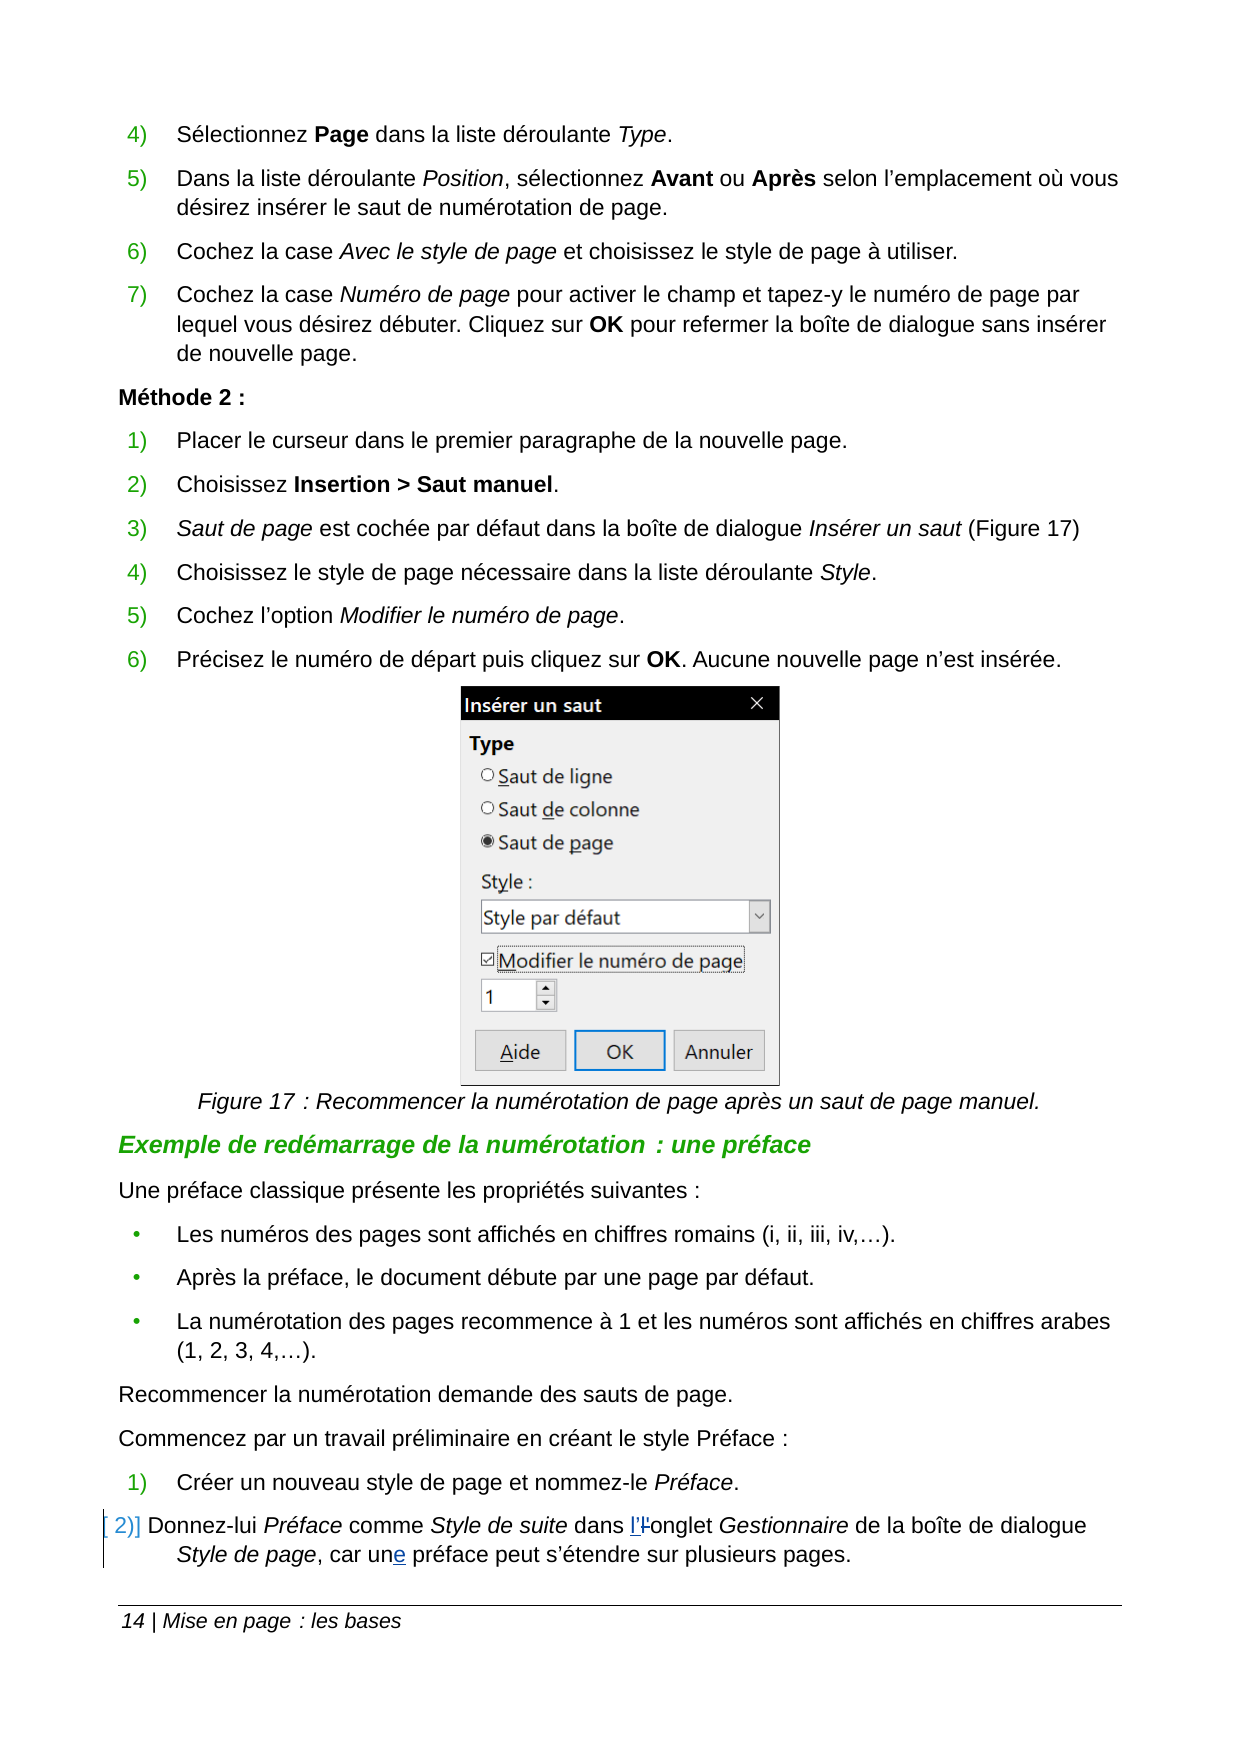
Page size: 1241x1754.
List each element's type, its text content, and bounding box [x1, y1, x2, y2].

list Sélectionnez Page dans la liste déroulante Type. [147, 118, 1122, 147]
list Les numéros des pages sont affichés en chiffres romains (i, ii, iii, iv,…). [133, 1218, 1122, 1247]
text Recommencer la numérotation demande des sauts de page. [118, 1378, 1122, 1407]
text Figure 17 : Recommencer la numérotation de page après un saut de page manuel. [118, 1086, 1122, 1116]
list Choisissez le style de page nécessaire dans la liste déroulante Style. [147, 556, 1122, 585]
list Dans la liste déroulante Position, sélectionnez Avant ou Après selon l’emplacement où vous désirez insérer le saut de numérotation de page. [147, 162, 1122, 220]
list Cochez la case Avec le style de page et choisissez le style de page à utiliser. [147, 235, 1122, 264]
picture [460, 686, 780, 1086]
list Cochez l’option Modifier le numéro de page. [147, 599, 1122, 628]
subtitle Exemple de redémarrage de la numérotation : une préface [118, 1130, 1122, 1159]
text Une préface classique présente les propriétés suivantes : [118, 1174, 1122, 1203]
list Donnez-lui Préface comme Style de suite dans l’onglet Gestionnaire de la boîte de dialogue Style de page, car une préface peut s’étendre sur plusieurs pages. [147, 1509, 1122, 1568]
list Créer un nouveau style de page et nommez-le Préface. [147, 1466, 1122, 1495]
list Choisissez Insertion > Saut manuel. [147, 468, 1122, 497]
text Commencez par un travail préliminaire en créant le style Préface : [118, 1422, 1122, 1451]
list Cochez la case Numéro de page pour activer le champ et tapez-y le numéro de page par lequel vous désirez débuter. Cliquez sur OK pour refermer la boîte de dialogue sans insérer de nouvelle page. [147, 278, 1122, 366]
text Méthode 2 : [118, 381, 1122, 410]
list Placer le curseur dans le premier paragraphe de la nouvelle page. [147, 424, 1122, 453]
list Saut de page est cochée par défaut dans la boîte de dialogue Insérer un saut (Figure 17) [147, 512, 1122, 541]
list Après la préface, le document débute par une page par défaut. [133, 1262, 1122, 1291]
list Précisez le numéro de départ puis cliquez sur OK. Aucune nouvelle page n’est insérée. [147, 643, 1122, 672]
list La numérotation des pages recommence à 1 et les numéros sont affichés en chiffres arabes (1, 2, 3, 4,…). [133, 1305, 1122, 1364]
